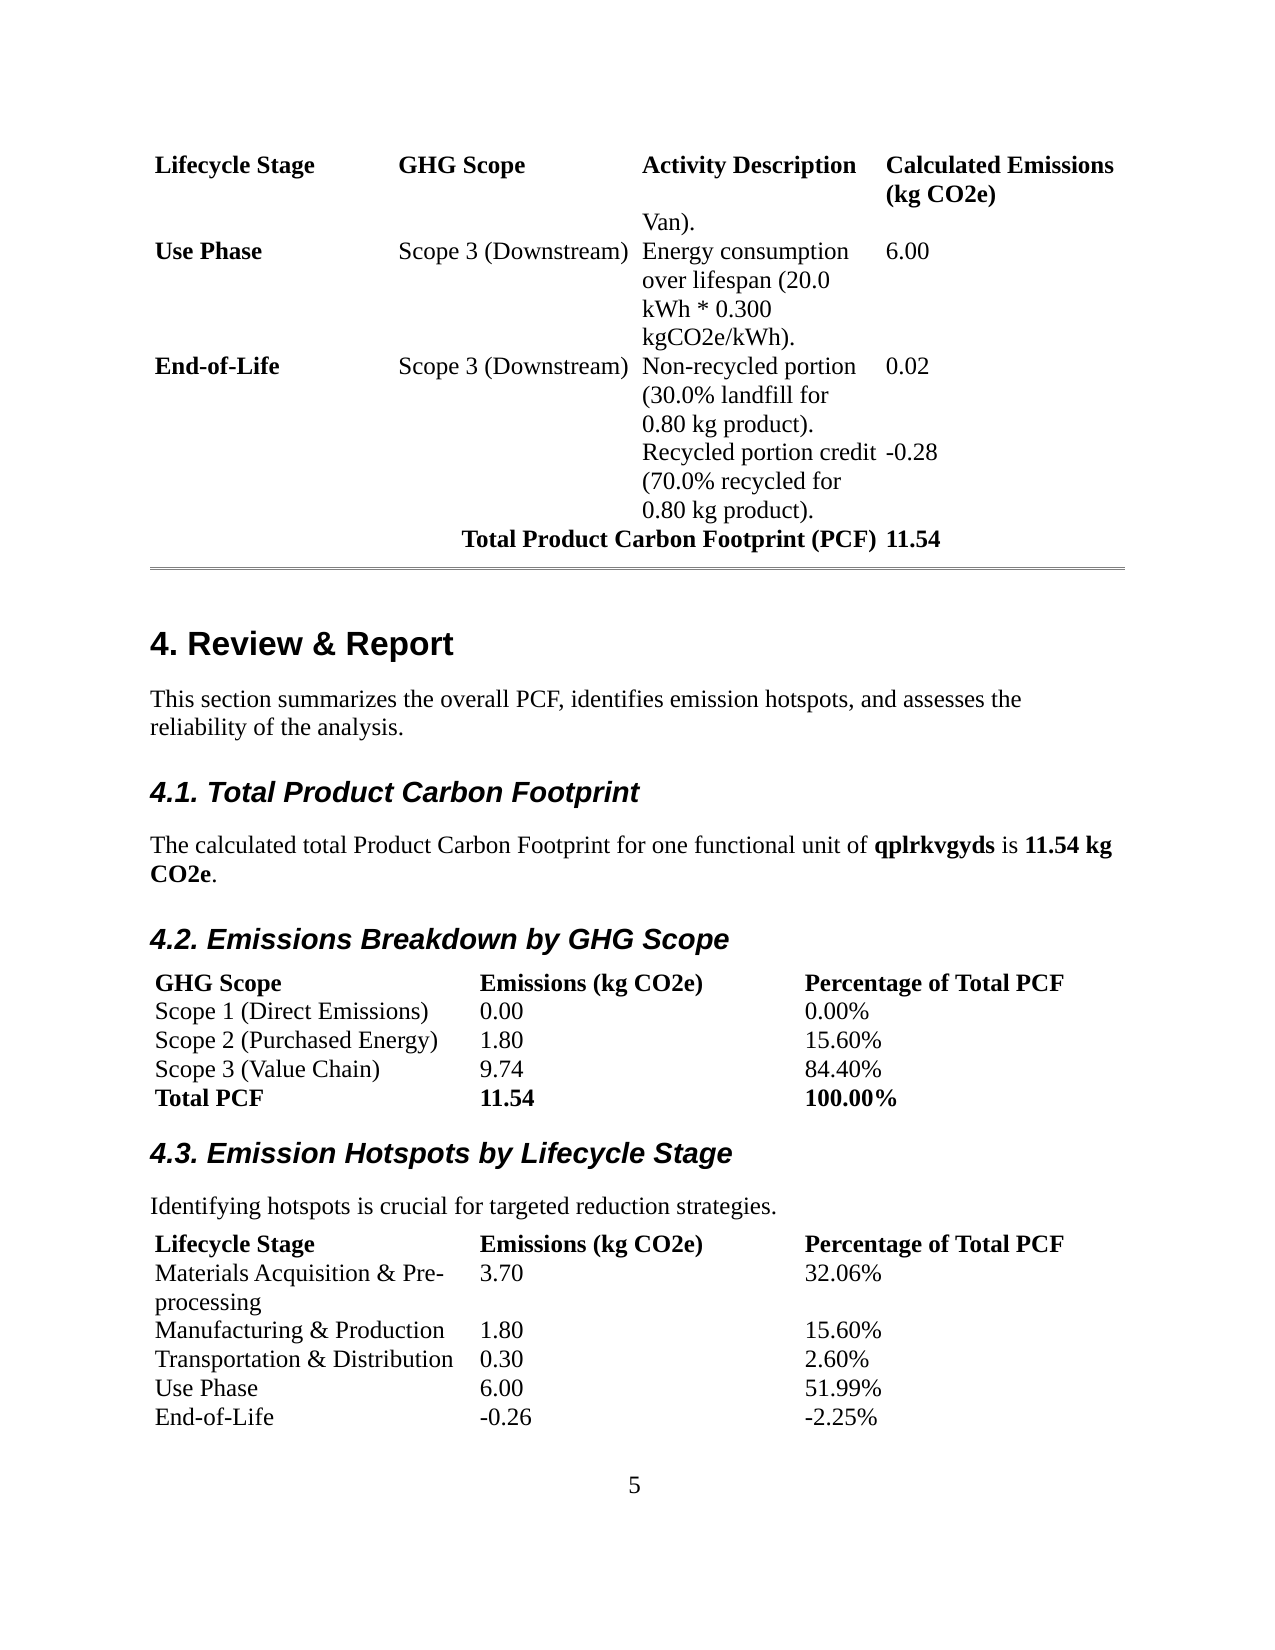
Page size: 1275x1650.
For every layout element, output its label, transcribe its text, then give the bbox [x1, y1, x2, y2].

table_header Percentage of Total PCF [800, 968, 1125, 996]
table_cell End-of-Life [150, 1402, 475, 1430]
table_cell 6.00 [475, 1373, 800, 1402]
subtitle 4.1. Total Product Carbon Footprint [150, 775, 1125, 809]
table_cell 1.80 [475, 1025, 800, 1054]
table_cell 0.02 [881, 351, 1125, 437]
table_cell [881, 208, 1125, 236]
table_cell Van). [638, 208, 881, 236]
text Identifying hotspots is crucial for targeted reduction strategies. [150, 1191, 1125, 1220]
table_cell Scope 1 (Direct Emissions) [150, 996, 475, 1025]
table_cell 51.99% [800, 1373, 1125, 1402]
table_cell 1.80 [475, 1315, 800, 1344]
table_cell 11.54 [475, 1083, 800, 1111]
table_cell -2.25% [800, 1402, 1125, 1430]
subtitle 4. Review & Report [150, 624, 1125, 662]
table_cell Use Phase [150, 236, 394, 351]
table_cell 3.70 [475, 1258, 800, 1315]
table_header Lifecycle Stage [150, 150, 394, 207]
table_cell 2.60% [800, 1344, 1125, 1373]
table_cell Total Product Carbon Footprint (PCF) [150, 524, 881, 552]
table_cell -0.26 [475, 1402, 800, 1430]
table_cell 100.00% [800, 1083, 1125, 1111]
table_header Calculated Emissions (kg CO2e) [881, 150, 1125, 207]
table_cell Use Phase [150, 1373, 475, 1402]
table_cell Scope 3 (Downstream) [394, 236, 637, 351]
table_cell [150, 208, 394, 236]
table_cell 9.74 [475, 1054, 800, 1083]
table_header Activity Description [638, 150, 881, 207]
table_cell 84.40% [800, 1054, 1125, 1083]
table_cell [394, 208, 637, 236]
table_cell Scope 2 (Purchased Energy) [150, 1025, 475, 1054]
table_cell 15.60% [800, 1025, 1125, 1054]
subtitle 4.3. Emission Hotspots by Lifecycle Stage [150, 1136, 1125, 1170]
table_cell Scope 3 (Value Chain) [150, 1054, 475, 1083]
table_header GHG Scope [150, 968, 475, 996]
table_cell 6.00 [881, 236, 1125, 351]
table_cell Materials Acquisition & Pre-processing [150, 1258, 475, 1315]
table_header Lifecycle Stage [150, 1229, 475, 1258]
table_cell Energy consumption over lifespan (20.0 kWh * 0.300 kgCO2e/kWh). [638, 236, 881, 351]
table_cell -0.28 [881, 438, 1125, 524]
table_cell 15.60% [800, 1315, 1125, 1344]
subtitle 4.2. Emissions Breakdown by GHG Scope [150, 922, 1125, 955]
table_header Emissions (kg CO2e) [475, 968, 800, 996]
table_cell 0.30 [475, 1344, 800, 1373]
table_cell 0.00% [800, 996, 1125, 1025]
table_cell Non-recycled portion (30.0% landfill for 0.80 kg product). [638, 351, 881, 437]
table_cell Transportation & Distribution [150, 1344, 475, 1373]
table_cell 11.54 [881, 524, 1125, 552]
table_cell Recycled portion credit (70.0% recycled for 0.80 kg product). [638, 438, 881, 524]
table_header GHG Scope [394, 150, 637, 207]
table_header Emissions (kg CO2e) [475, 1229, 800, 1258]
table_cell Scope 3 (Downstream) [394, 351, 637, 524]
table_cell End-of-Life [150, 351, 394, 524]
text The calculated total Product Carbon Footprint for one functional unit of qplrkvgyds is 11.54 kg CO2e. [150, 830, 1125, 888]
table_cell Total PCF [150, 1083, 475, 1111]
table_cell Manufacturing & Production [150, 1315, 475, 1344]
table_cell 0.00 [475, 996, 800, 1025]
table_header Percentage of Total PCF [800, 1229, 1125, 1258]
text This section summarizes the overall PCF, identifies emission hotspots, and assesses the reliability of the analysis. [150, 684, 1125, 741]
table_cell 32.06% [800, 1258, 1125, 1315]
